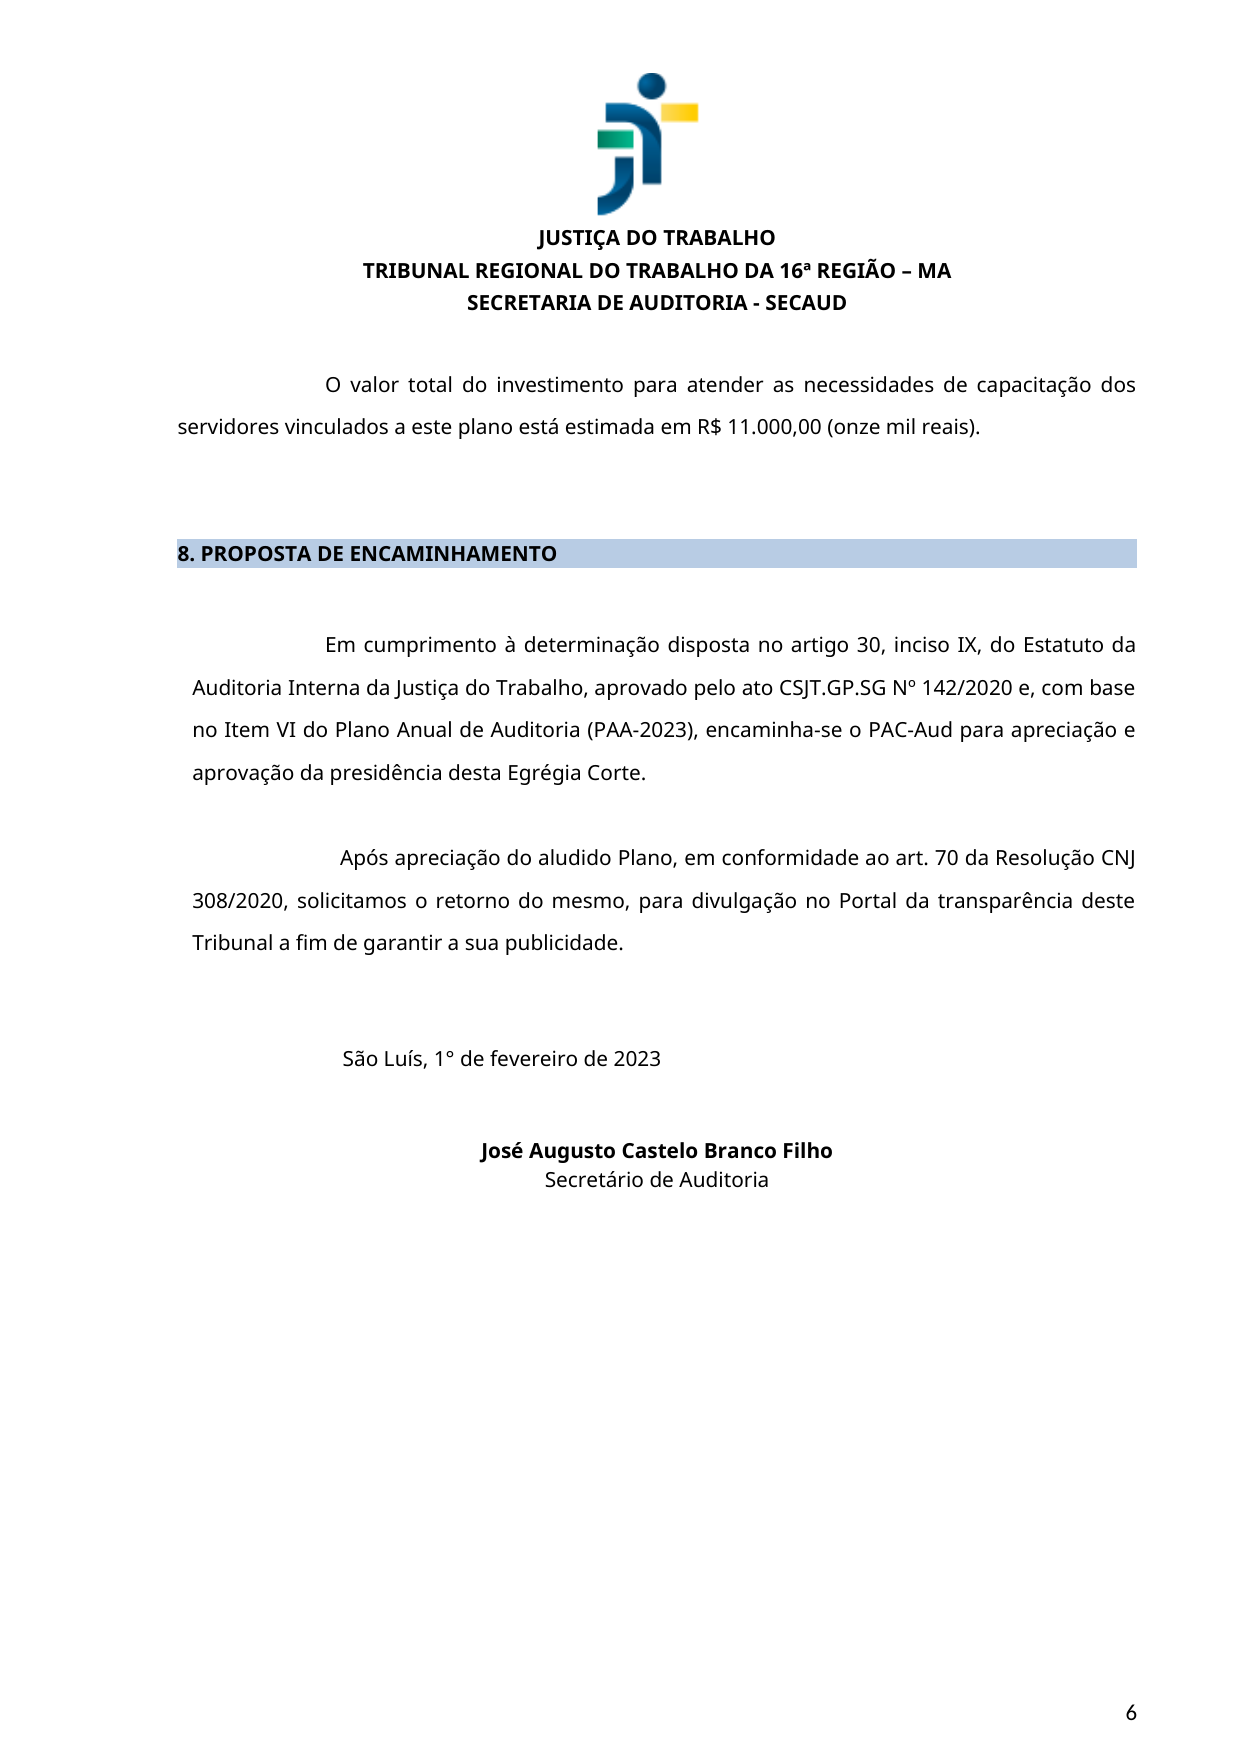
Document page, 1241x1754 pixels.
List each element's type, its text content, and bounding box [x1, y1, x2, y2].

text São Luís, 1° de fevereiro de 2023 [342, 1044, 1137, 1073]
text José Augusto Castelo Branco Filho [177, 1108, 1137, 1165]
text Após apreciação do aludido Plano, em conformidade ao art. 70 da Resolução CNJ 308/2020, solicitamos o retorno do mesmo, para divulgação no Portal da transparência deste Tribunal a fim de garantir a sua publicidade. [192, 843, 1137, 957]
picture [597, 73, 717, 219]
text 8. PROPOSTA DE ENCAMINHAMENTO [177, 539, 1137, 568]
text O valor total do investimento para atender as necessidades de capacitação dos servidores vinculados a este plano está estimada em R$ 11.000,00 (onze mil reais). [177, 370, 1137, 441]
text Secretário de Auditoria [177, 1165, 1137, 1193]
text Em cumprimento à determinação disposta no artigo 30, inciso IX, do Estatuto da Auditoria Interna da Justiça do Trabalho, aprovado pelo ato CSJT.GP.SG Nº 142/2020 e, com base no Item VI do Plano Anual de Auditoria (PAA-2023), encaminha-se o PAC-Aud para apreciação e aprovação da presidência desta Egrégia Corte. [192, 630, 1137, 787]
